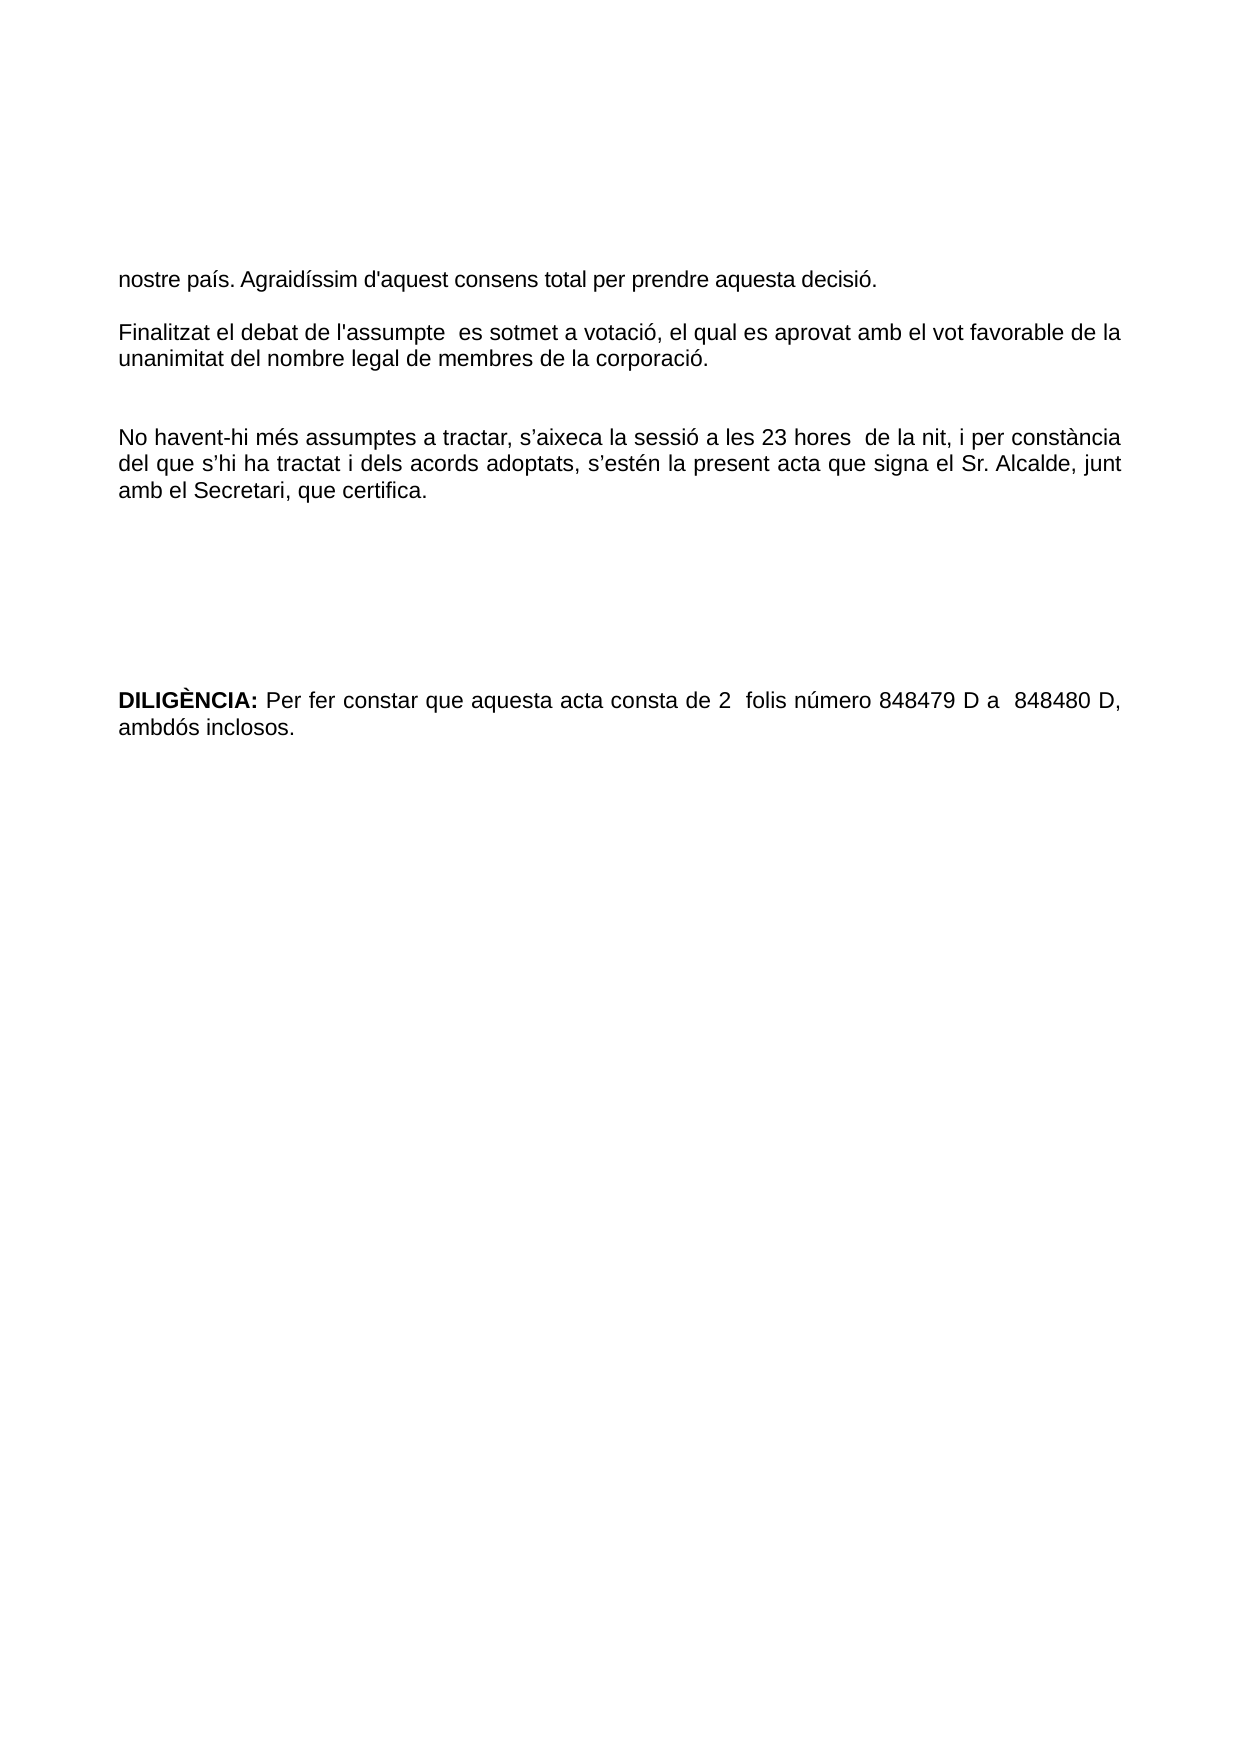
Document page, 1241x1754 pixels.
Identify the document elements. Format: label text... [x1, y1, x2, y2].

text nostre país. Agraidíssim d'aquest consens total per prendre aquesta decisió. [118, 266, 1122, 292]
text DILIGÈNCIA: Per fer constar que aquesta acta consta de 2 folis número 848479 D a 848480 D, ambdós inclosos. [118, 687, 1122, 740]
text No havent-hi més assumptes a tractar, s’aixeca la sessió a les 23 hores de la nit, i per constància del que s’hi ha tractat i dels acords adoptats, s’estén la present acta que signa el Sr. Alcalde, junt amb el Secretari, que certifica. [118, 424, 1122, 503]
text Finalitzat el debat de l'assumpte es sotmet a votació, el qual es aprovat amb el vot favorable de la unanimitat del nombre legal de membres de la corporació. [118, 318, 1122, 371]
